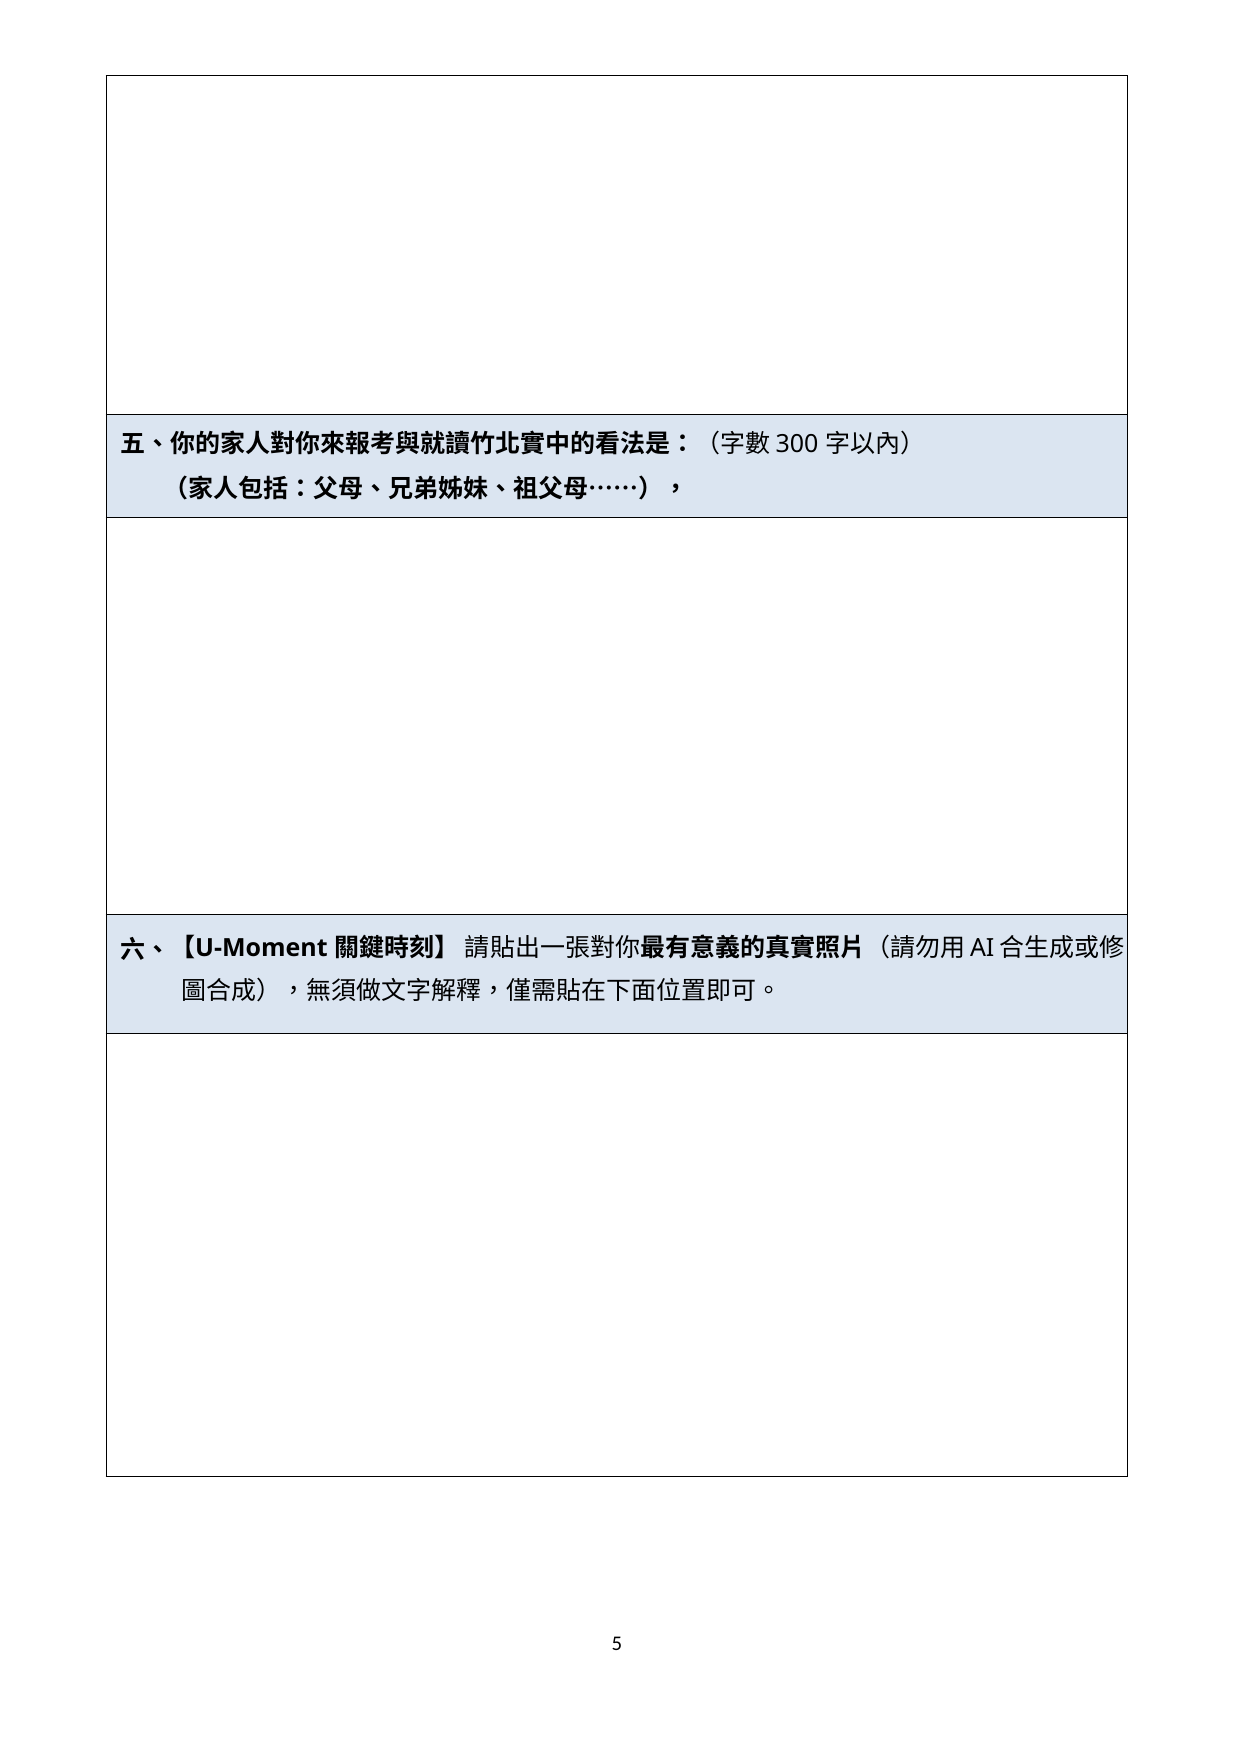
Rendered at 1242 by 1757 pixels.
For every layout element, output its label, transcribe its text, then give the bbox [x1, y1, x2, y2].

table_cell [107, 76, 1127, 414]
table_cell [107, 518, 1127, 914]
table_cell 五、你的家人對你來報考與就讀竹北實中的看法是：（字數 300 字以內） （家人包括：父母、兄弟姊妹、祖父母……）， [107, 415, 1127, 517]
table_cell [107, 1034, 1127, 1476]
table_cell 六、【U-Moment 關鍵時刻】 請貼出一張對你最有意義的真實照片（請勿用AI合生成或修圖合成），無須做文字解釋，僅需貼在下面位置即可。 [107, 915, 1127, 1033]
